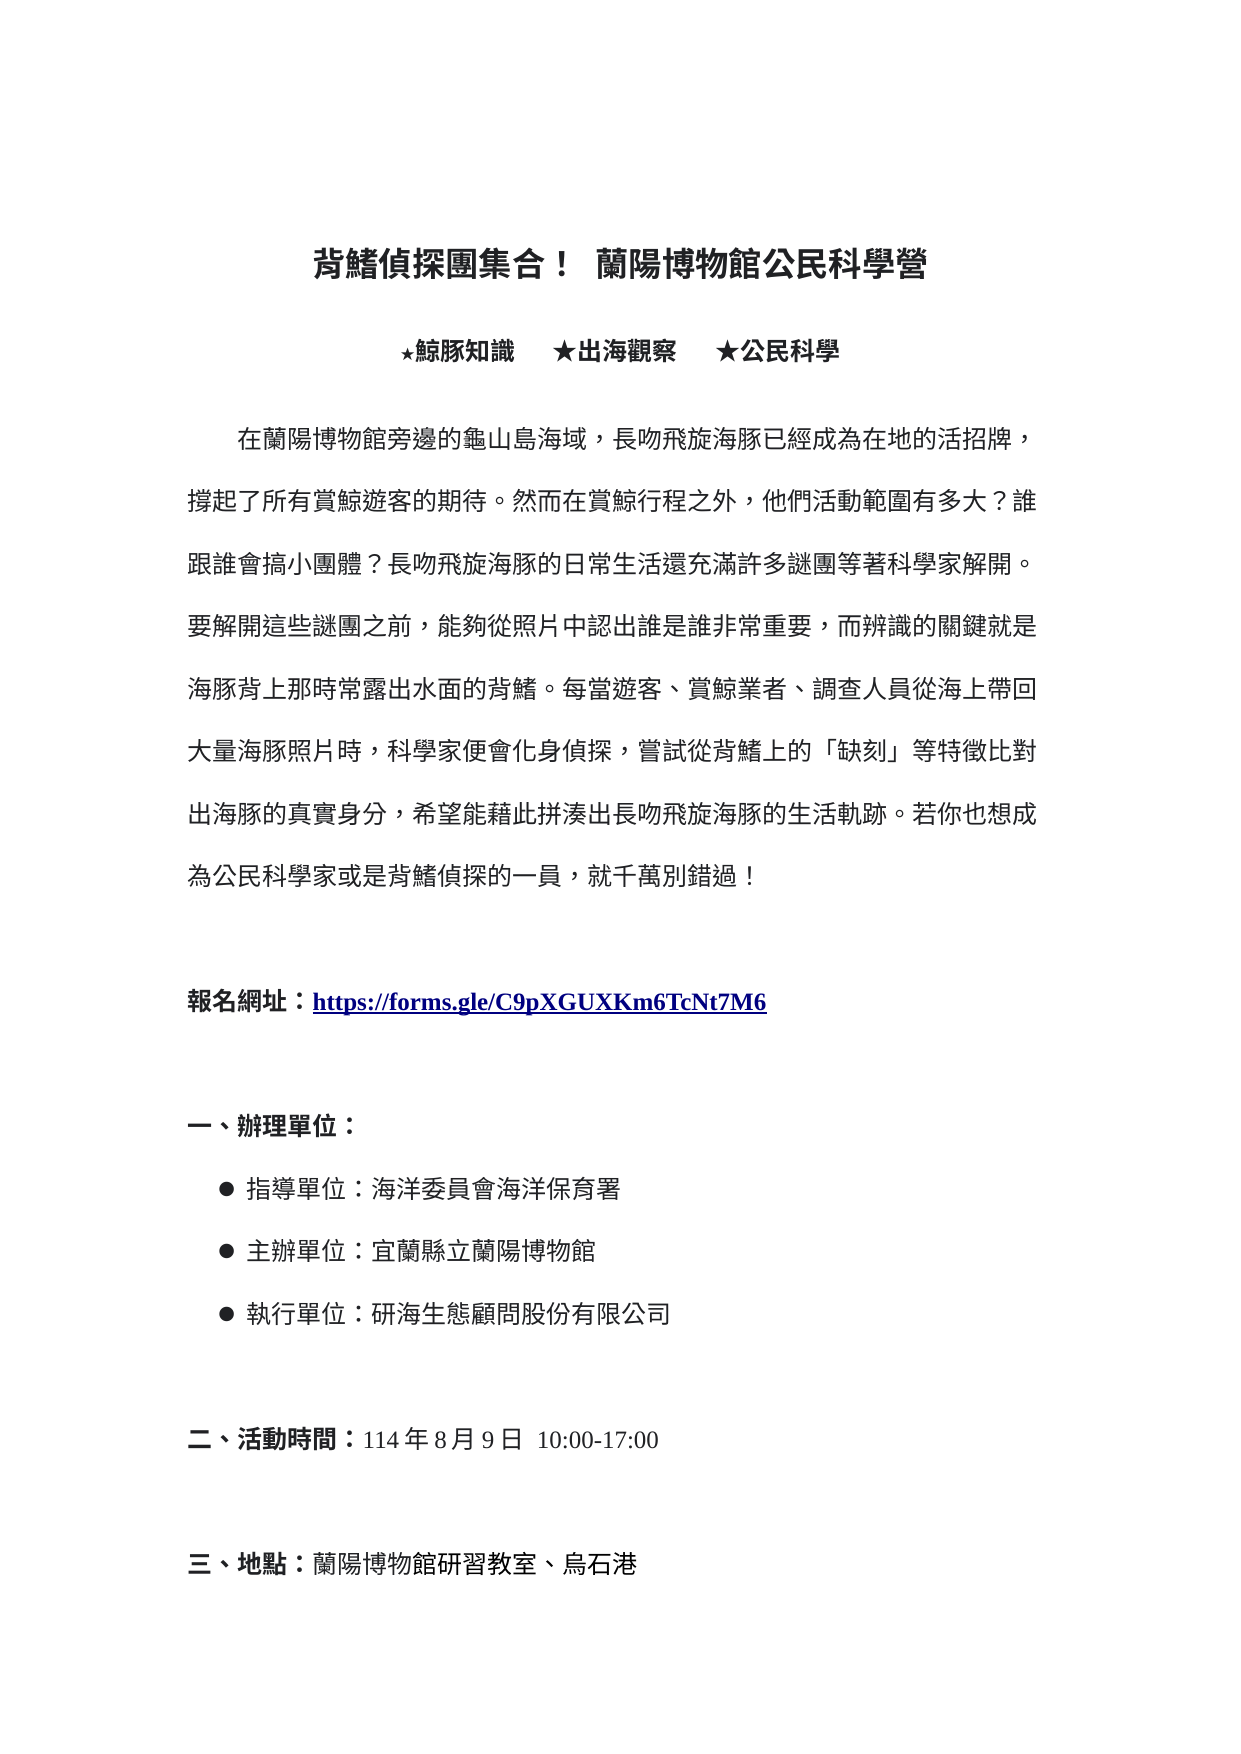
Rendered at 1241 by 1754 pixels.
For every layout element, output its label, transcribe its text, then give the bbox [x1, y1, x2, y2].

text 一、辦理單位： [187, 1083, 1053, 1146]
text 三、地點：蘭陽博物館研習教室、烏石港 [187, 1521, 1053, 1583]
text 二、活動時間：114年8月9日 10:00-17:00 [187, 1396, 1053, 1458]
text 在蘭陽博物館旁邊的龜山島海域，長吻飛旋海豚已經成為在地的活招牌，撐起了所有賞鯨遊客的期待。然而在賞鯨行程之外，他們活動範圍有多大？誰跟誰會搞小團體？長吻飛旋海豚的日常生活還充滿許多謎團等著科學家解開。要解開這些謎團之前，能夠從照片中認出誰是誰非常重要，而辨識的關鍵就是海豚背上那時常露出水面的背鰭。每當遊客、賞鯨業者、調查人員從海上帶回大量海豚照片時，科學家便會化身偵探，嘗試從背鰭上的「缺刻」等特徵比對出海豚的真實身分，希望能藉此拼湊出長吻飛旋海豚的生活軌跡。若你也想成為公民科學家或是背鰭偵探的一員，就千萬別錯過！ [187, 396, 1053, 896]
list 執行單位：研海生態顧問股份有限公司 [217, 1271, 1053, 1333]
text 背鰭偵探團集合！ 蘭陽博物館公民科學營 [187, 221, 1053, 283]
list 指導單位：海洋委員會海洋保育署 [217, 1146, 1053, 1208]
text 報名網址：https://forms.gle/C9pXGUXKm6TcNt7M6 [187, 958, 1053, 1021]
list 主辦單位：宜蘭縣立蘭陽博物館 [217, 1208, 1053, 1271]
text ★鯨豚知識 ★出海觀察 ★公民科學 [187, 308, 1053, 371]
